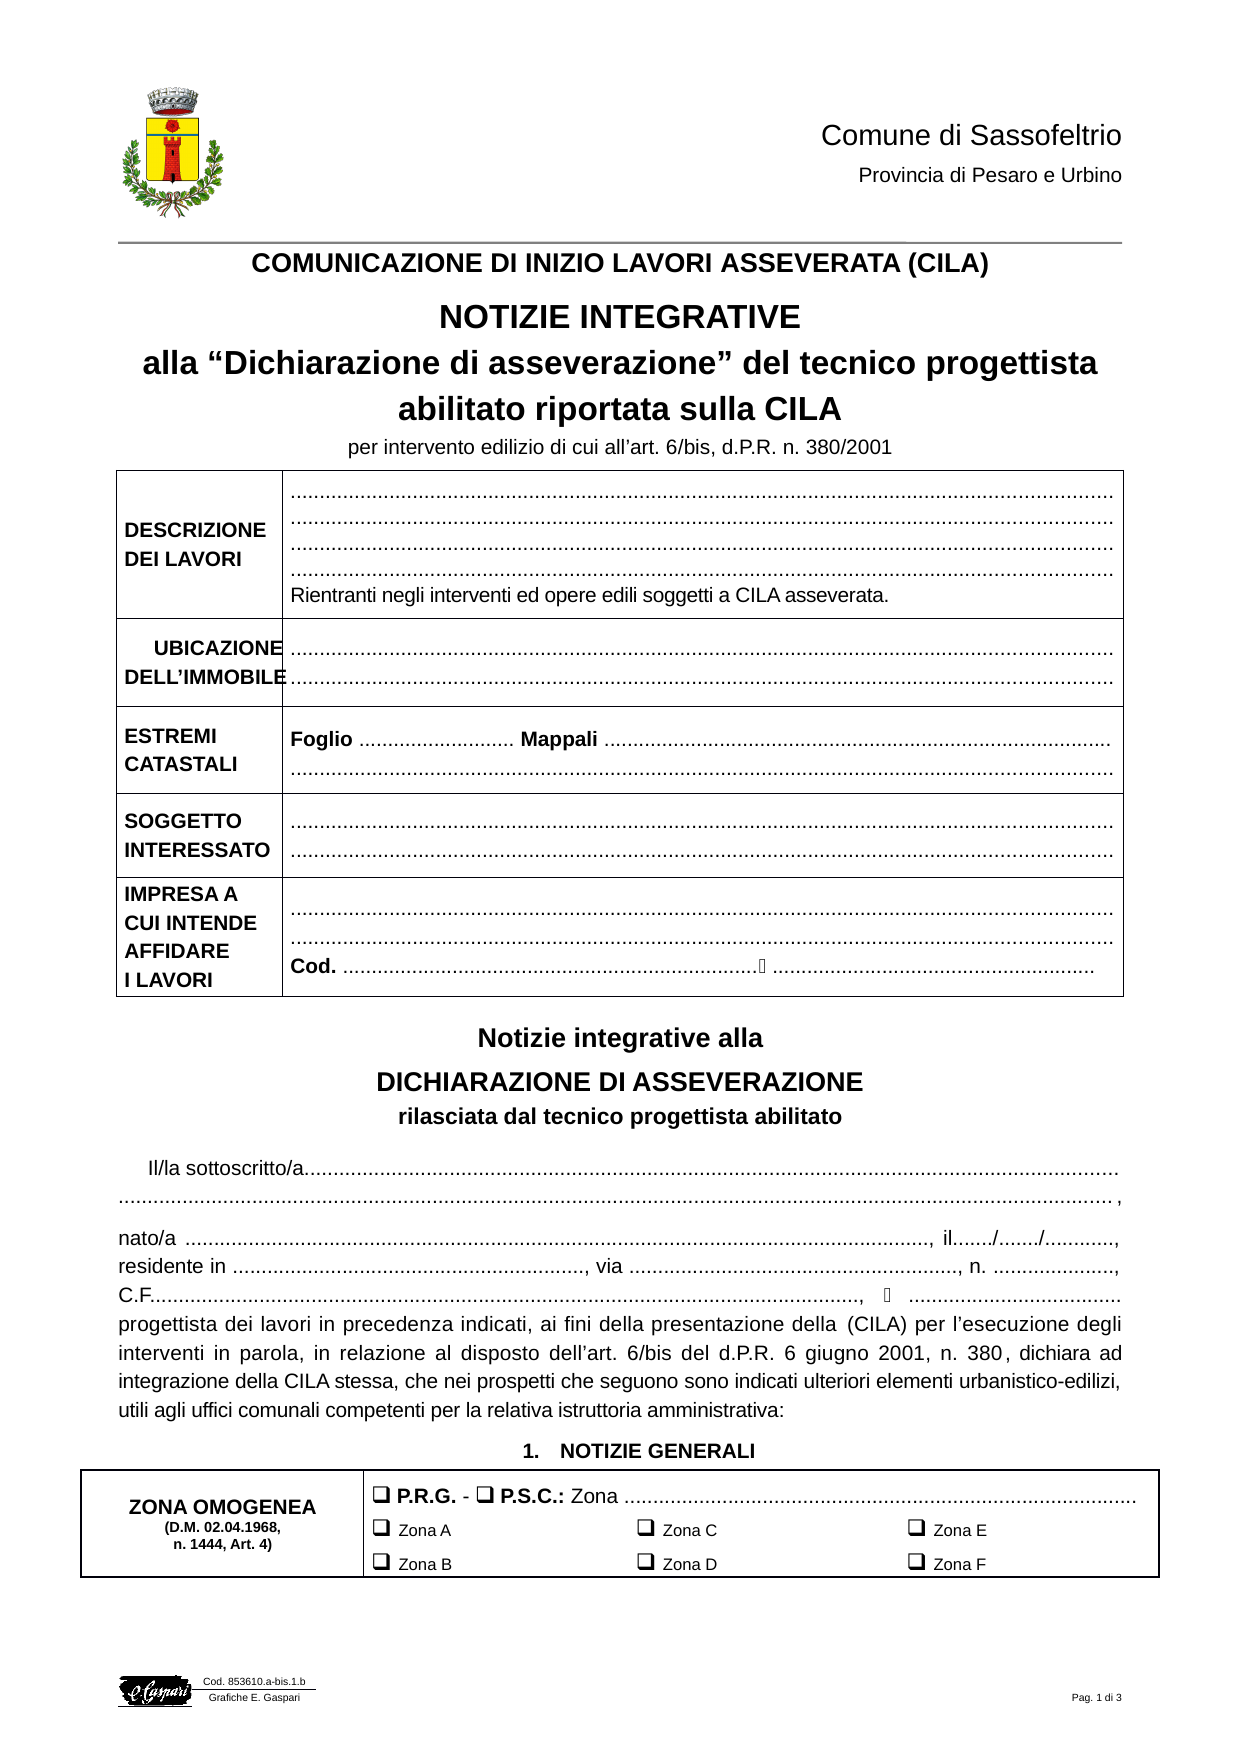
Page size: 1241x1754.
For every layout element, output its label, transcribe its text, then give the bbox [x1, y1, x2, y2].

title alla “Dichiarazione di asseverazione” del tecnico progettista abilitato riportata sulla CILA [118, 343, 1122, 427]
table_cell [283, 794, 1123, 877]
picture [122, 87, 224, 219]
title per intervento edilizio di cui all’art. 6/bis, d.P.R. n. 380/2001 [118, 435, 1122, 459]
table_header  P.R.G. -  P.S.C.: Zona .........................................................................................  Zona A  Zona C  Zona E  Zona B  Zona D  Zona F [364, 1471, 1158, 1576]
text Comune di Sassofeltrio [224, 118, 1122, 152]
text Il/la sottoscritto/a , [118, 1155, 1122, 1208]
table_header Rientranti negli interventi ed opere edili soggetti a CILA asseverata. [283, 471, 1123, 617]
table_header DESCRIZIONE DEI LAVORI [117, 471, 282, 617]
table_cell [283, 619, 1123, 706]
text DICHIARAZIONE DI ASSEVERAZIONE [118, 1066, 1122, 1097]
text Provincia di Pesaro e Urbino [224, 163, 1122, 187]
list NOTIZIE GENERALI [156, 1439, 1122, 1463]
table_cell IMPRESA A CUI INTENDE AFFIDARE I LAVORI [117, 878, 282, 996]
title COMUNICAZIONE DI INIZIO LAVORI ASSEVERATA (CILA) [103, 247, 1137, 278]
picture [118, 1674, 192, 1706]
text rilasciata dal tecnico progettista abilitato [118, 1103, 1122, 1130]
table_cell Foglio ........................... Mappali ........................................................................................ [283, 707, 1123, 793]
table_header ZONA OMOGENEA (D.M. 02.04.1968, n. 1444, Art. 4) [82, 1471, 363, 1576]
table_cell SOGGETTO INTERESSATO [117, 794, 282, 877]
text Notizie integrative alla [118, 1022, 1122, 1053]
table_cell ESTREMI CATASTALI [117, 707, 282, 793]
text nato/a ................................................................................................................................., il......./......./............, residente in ............................................................., via ........................................................., n. ....................., C.F...........................................................................................................................,  ..................................... progettista dei lavori in precedenza indicati, ai fini della presentazione della (CILA) per l’esecuzione degli interventi in parola, in relazione al disposto dell’art. 6/bis del d.P.R. 6 giugno 2001, n. 380, dichiara ad integrazione della CILA stessa, che nei prospetti che seguono sono indicati ulteriori elementi urbanistico-edilizi, utili agli uffici comunali competenti per la relativa istruttoria amministrativa: [118, 1225, 1122, 1422]
table_cell UBICAZIONE DELL’IMMOBILE [117, 619, 282, 706]
table_cell Cod. ........................................................................ ........................................................ [283, 878, 1123, 996]
title NOTIZIE INTEGRATIVE [118, 297, 1122, 335]
